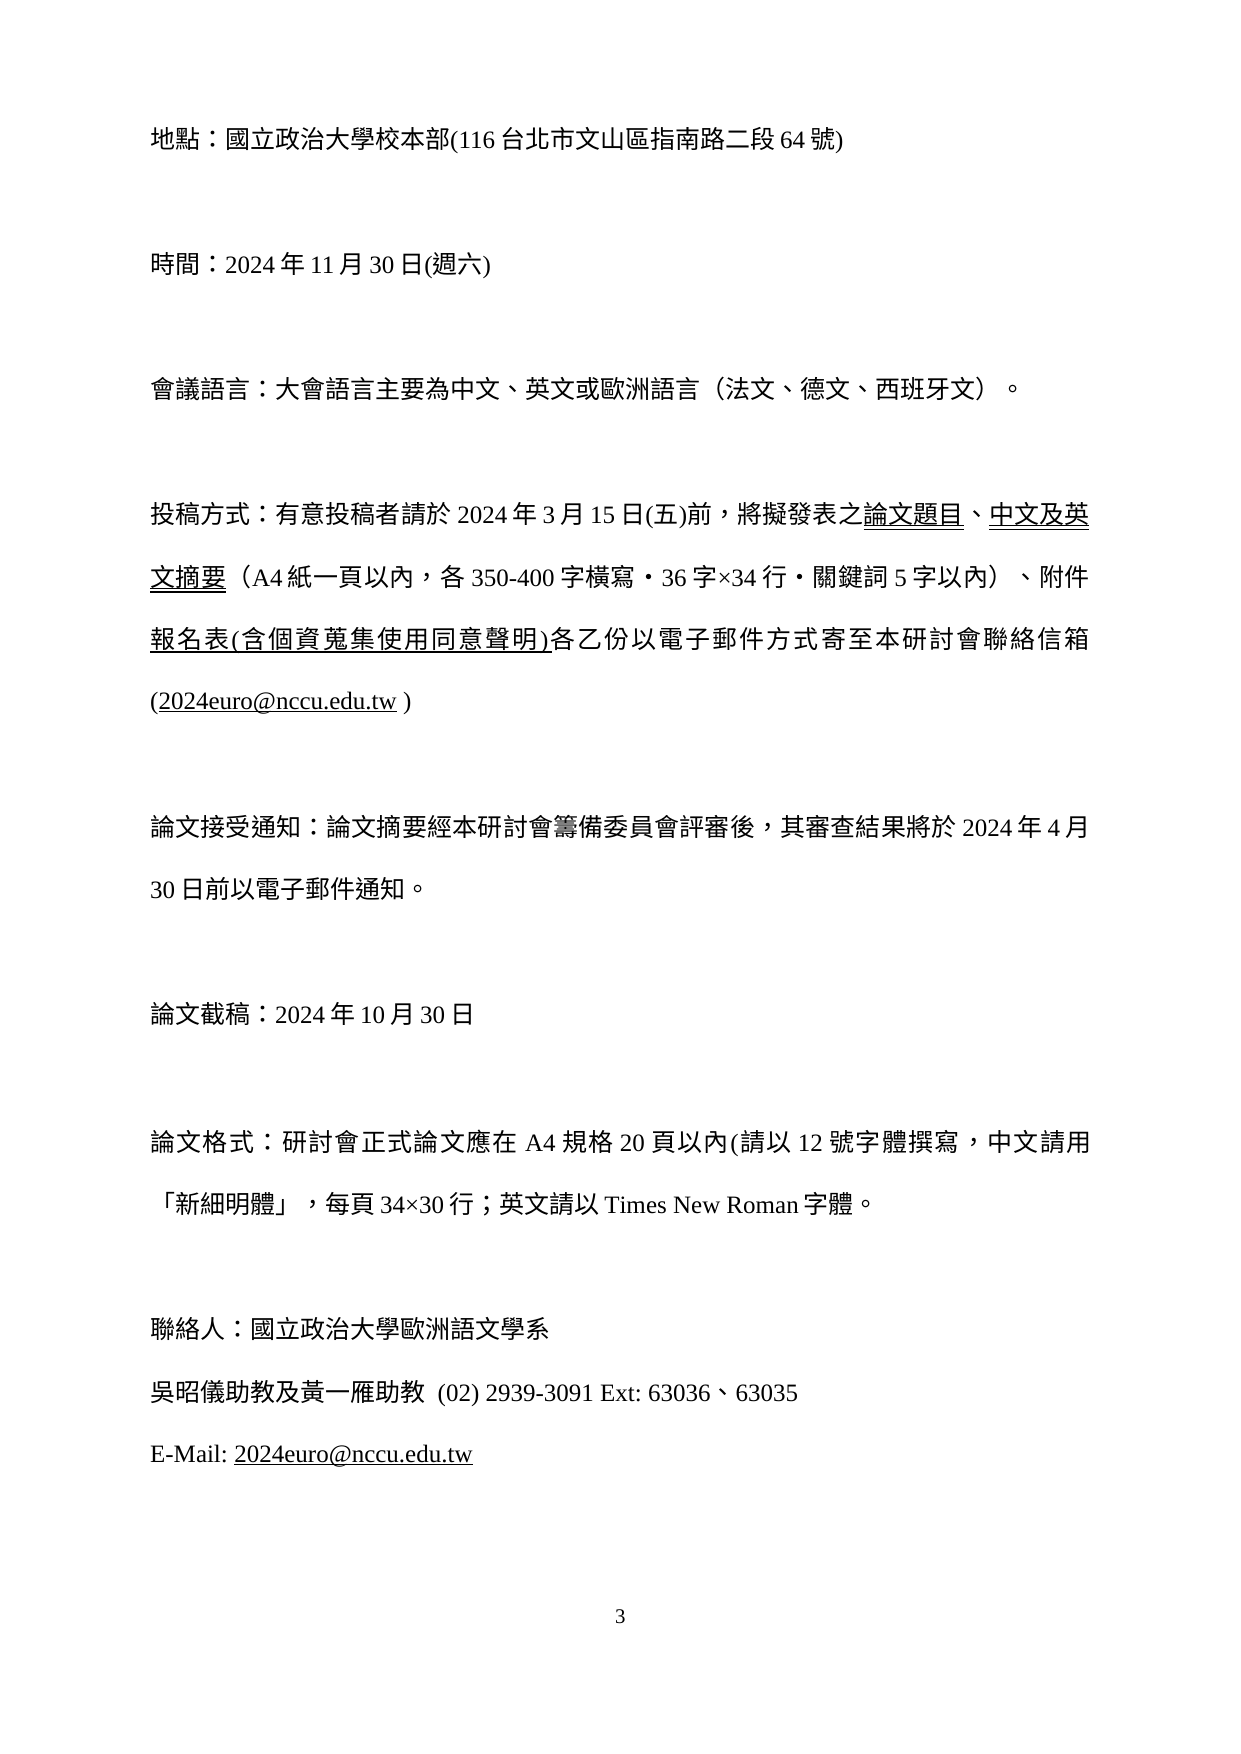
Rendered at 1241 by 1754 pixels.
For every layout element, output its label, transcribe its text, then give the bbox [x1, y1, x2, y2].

text 投稿方式：有意投稿者請於2024年3月15日(五)前，將擬發表之論文題目、中文及英文摘要（A4紙一頁以內，各350-400字橫寫‧36字×34行‧關鍵詞5字以內）、附件報名表(含個資蒐集使用同意聲明)各乙份以電子郵件方式寄至本研討會聯絡信箱(2024euro@nccu.edu.tw ) [150, 471, 1090, 721]
text 聯絡人：國立政治大學歐洲語文學系 [150, 1286, 1090, 1349]
text 論文截稿：2024年10月30日 [150, 971, 1090, 1034]
text 吳昭儀助教及黃一雁助教 (02) 2939-3091 Ext: 63036、63035 [150, 1349, 1090, 1411]
text 會議語言：大會語言主要為中文、英文或歐洲語言（法文、德文、西班牙文）。 [150, 346, 1090, 409]
text 地點：國立政治大學校本部(116台北市文山區指南路二段64號) [150, 96, 1090, 159]
text 時間：2024年11月30日(週六) [150, 221, 1090, 284]
text E-Mail: 2024euro@nccu.edu.tw [150, 1411, 1090, 1474]
text 論文格式：研討會正式論文應在A4規格20頁以內(請以12號字體撰寫，中文請用「新細明體」，每頁34×30行；英文請以Times New Roman字體。 [150, 1099, 1092, 1224]
text 論文接受通知：論文摘要經本研討會籌備委員會評審後，其審查結果將於2024年4月30日前以電子郵件通知。 [150, 784, 1090, 909]
